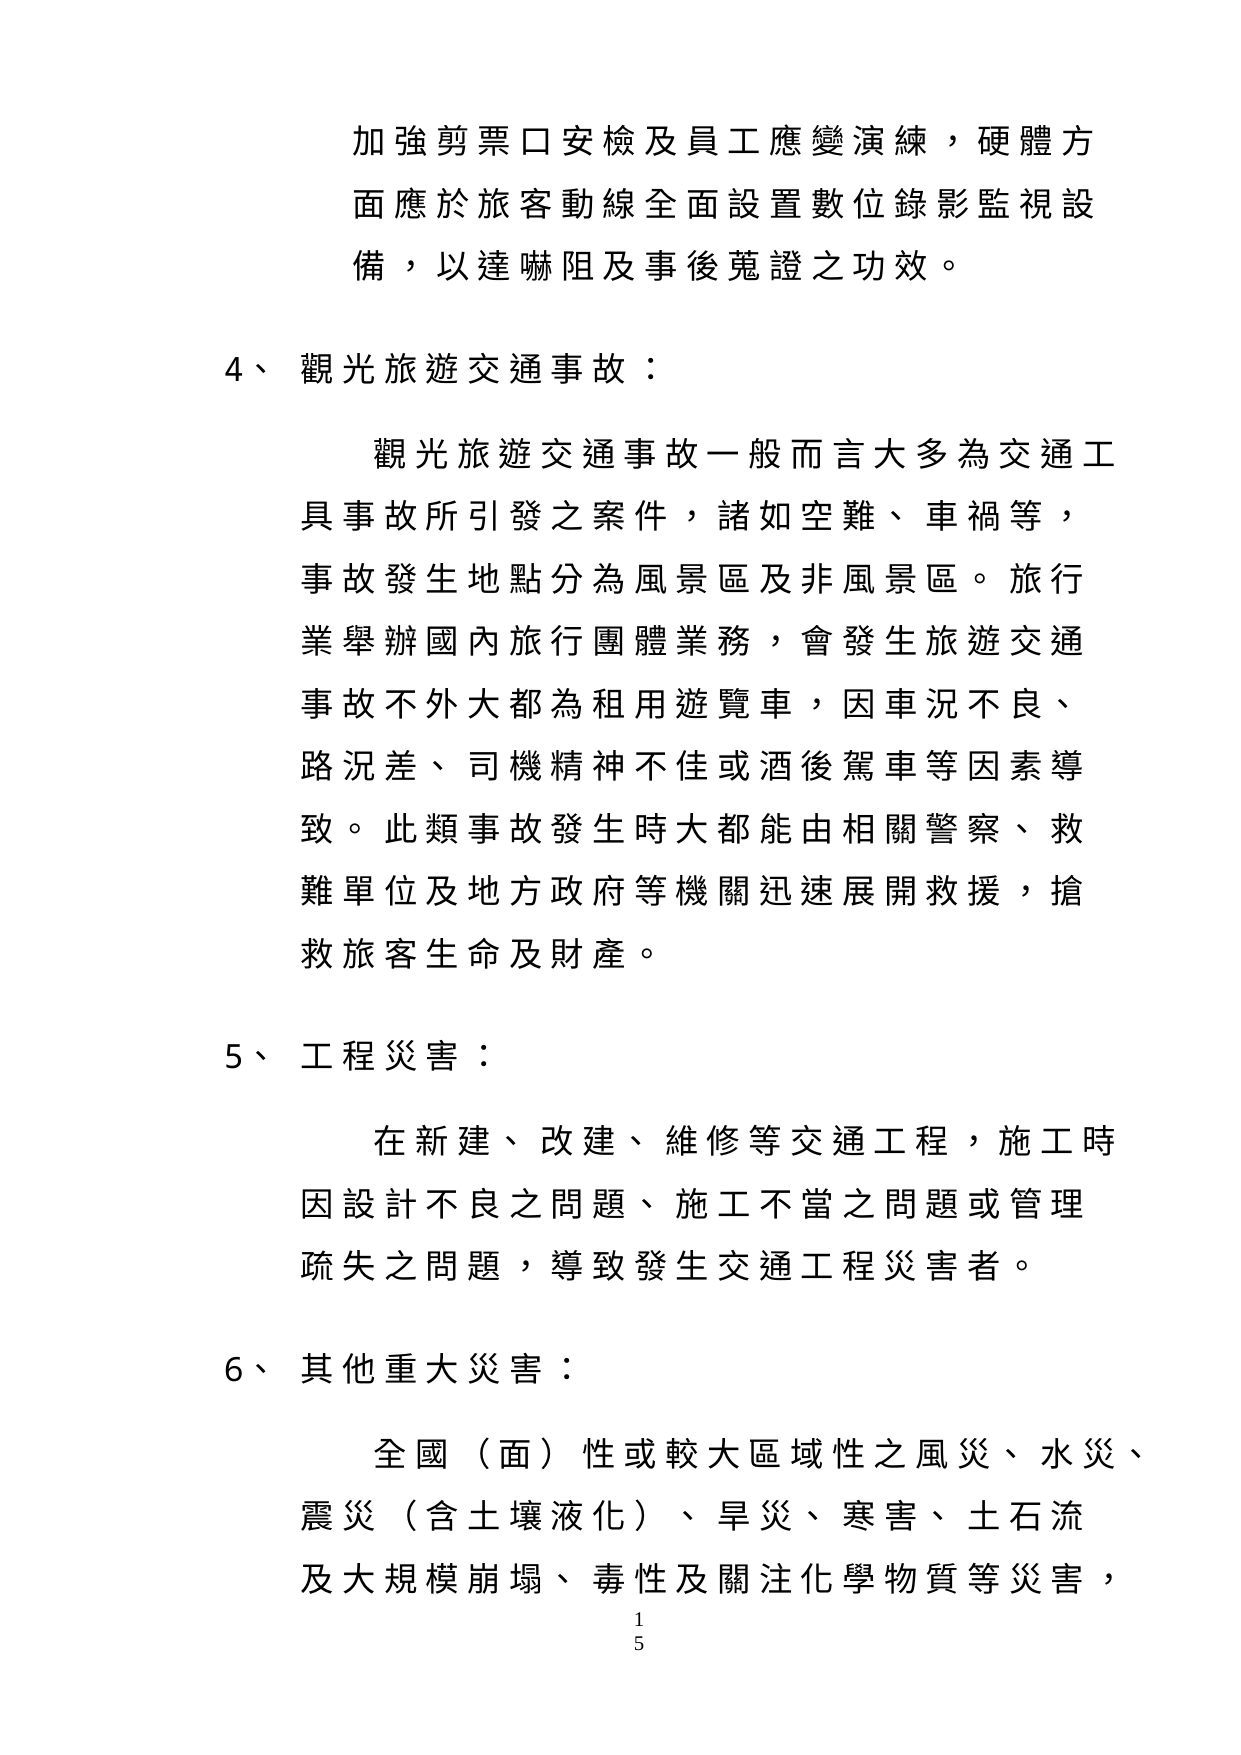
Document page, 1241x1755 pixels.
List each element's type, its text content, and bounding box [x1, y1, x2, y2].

list 加強剪票口安檢及員工應變演練，硬體方面應於旅客動線全面設置數位錄影監視設備，以達嚇阻及事後蒐證之功效。 [257, 97, 1119, 285]
list 觀光旅遊交通事故： [221, 285, 1119, 410]
list 其他重大災害： [221, 1285, 1119, 1410]
text 觀光旅遊交通事故一般而言大多為交通工具事故所引發之案件，諸如空難、車禍等，事故發生地點分為風景區及非風景區。旅行業舉辦國內旅行團體業務，會發生旅遊交通事故不外大都為租用遊覽車，因車況不良、路況差、司機精神不佳或酒後駕車等因素導致。此類事故發生時大都能由相關警察、救難單位及地方政府等機關迅速展開救援，搶救旅客生命及財產。 [292, 410, 1119, 972]
text 在新建、改建、維修等交通工程，施工時因設計不良之問題、施工不當之問題或管理疏失之問題，導致發生交通工程災害者。 [292, 1097, 1119, 1285]
list 工程災害： [221, 972, 1119, 1097]
text 全國（面）性或較大區域性之風災、水災、震災（含土壤液化）、旱災、寒害、土石流及大規模崩塌、毒性及關注化學物質等災害，致交通陷於重大停頓之重大災害。 [292, 1410, 1119, 1597]
